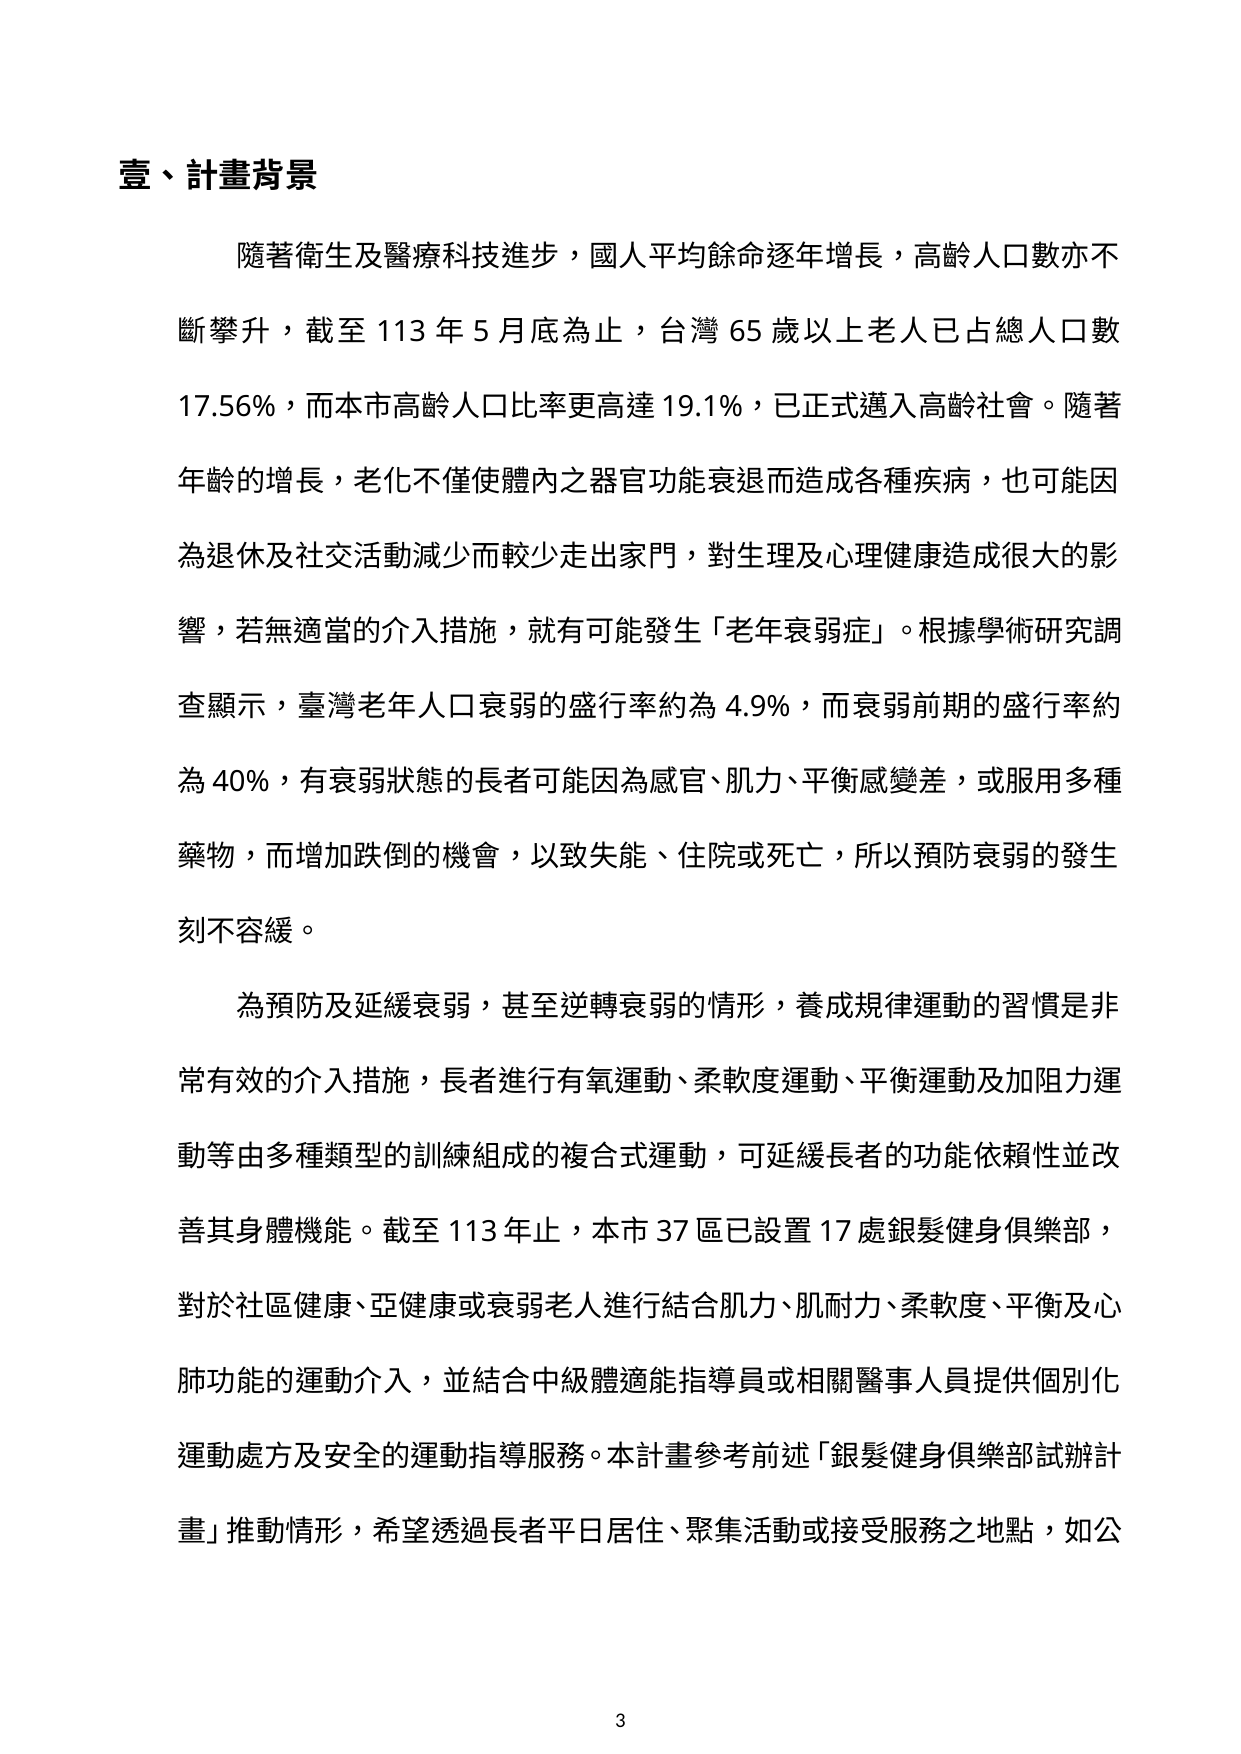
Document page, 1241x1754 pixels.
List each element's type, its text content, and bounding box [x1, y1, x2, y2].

subtitle 計畫背景 [118, 146, 1122, 198]
text 隨著衛生及醫療科技進步，國人平均餘命逐年增長，高齡人口數亦不斷攀升，截至113年5月底為止，台灣65歲以上老人已占總人口數17.56%，而本市高齡人口比率更高達19.1%，已正式邁入高齡社會。隨著年齡的增長，老化不僅使體內之器官功能衰退而造成各種疾病，也可能因為退休及社交活動減少而較少走出家門，對生理及心理健康造成很大的影響，若無適當的介入措施，就有可能發生「老年衰弱症」。根據學術研究調查顯示，臺灣老年人口衰弱的盛行率約為4.9%，而衰弱前期的盛行率約為40%，有衰弱狀態的長者可能因為感官、肌力、平衡感變差，或服用多種藥物，而增加跌倒的機會，以致失能、住院或死亡，所以預防衰弱的發生刻不容緩。 [177, 217, 1122, 967]
text 為預防及延緩衰弱，甚至逆轉衰弱的情形，養成規律運動的習慣是非常有效的介入措施，長者進行有氧運動、柔軟度運動、平衡運動及加阻力運動等由多種類型的訓練組成的複合式運動，可延緩長者的功能依賴性並改善其身體機能。截至113年止，本市37區已設置17處銀髮健身俱樂部，對於社區健康、亞健康或衰弱老人進行結合肌力、肌耐力、柔軟度、平衡及心肺功能的運動介入，並結合中級體適能指導員或相關醫事人員提供個別化運動處方及安全的運動指導服務。本計畫參考前述「銀髮健身俱樂部試辦計畫」推動情形，希望透過長者平日居住、聚集活動或接受服務之地點，如公 [177, 967, 1122, 1567]
